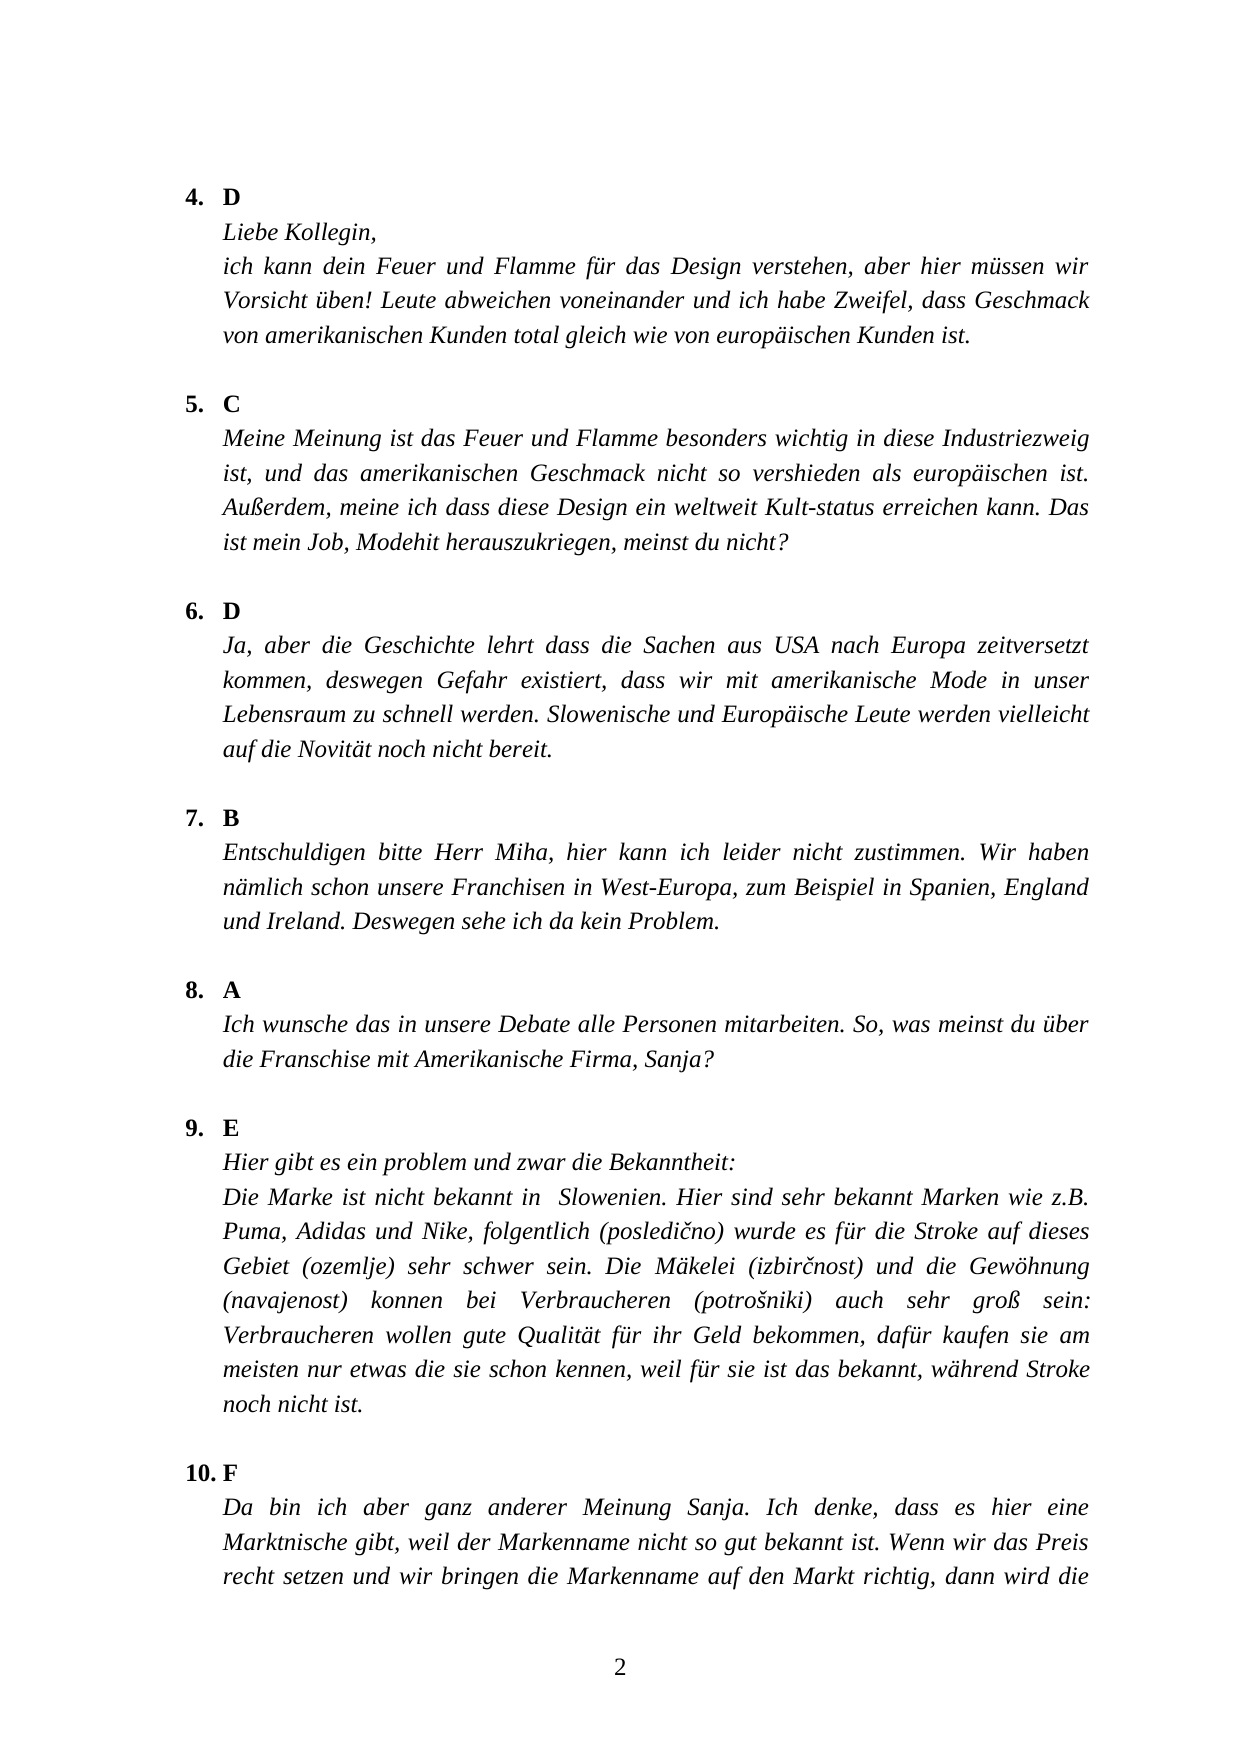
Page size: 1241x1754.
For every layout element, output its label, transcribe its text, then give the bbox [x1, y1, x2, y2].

text Ja, aber die Geschichte lehrt dass die Sachen aus USA nach Europa zeitversetzt kommen, deswegen Gefahr existiert, dass wir mit amerikanische Mode in unser Lebensraum zu schnell werden. Slowenische und Europäische Leute werden vielleicht auf die Novität noch nicht bereit. [223, 630, 1093, 762]
list B [185, 803, 1093, 831]
text Liebe Kollegin, [185, 217, 1093, 245]
text Entschuldigen bitte Herr Miha, hier kann ich leider nicht zustimmen. Wir haben nämlich schon unsere Franchisen in West-Europa, zum Beispiel in Spanien, England und Ireland. Deswegen sehe ich da kein Problem. [223, 837, 1093, 935]
text ich kann dein Feuer und Flamme für das Design verstehen, aber hier müssen wir Vorsicht üben! Leute abweichen voneinander und ich habe Zweifel, dass Geschmack von amerikanischen Kunden total gleich wie von europäischen Kunden ist. [223, 251, 1093, 349]
list C [185, 389, 1093, 418]
list D [185, 596, 1093, 624]
list F [185, 1458, 1093, 1487]
text Hier gibt es ein problem und zwar die Bekanntheit: [148, 1147, 1093, 1176]
list E [185, 1113, 1093, 1142]
list A [185, 975, 1093, 1004]
text Meine Meinung ist das Feuer und Flamme besonders wichtig in diese Industriezweig ist, und das amerikanischen Geschmack nicht so vershieden als europäischen ist. Außerdem, meine ich dass diese Design ein weltweit Kult-status erreichen kann. Das ist mein Job, Modehit herauszukriegen, meinst du nicht? [223, 423, 1093, 556]
text Ich wunsche das in unsere Debate alle Personen mitarbeiten. So, was meinst du über die Franschise mit Amerikanische Firma, Sanja? [223, 1009, 1093, 1073]
list D [185, 182, 1093, 211]
text Die Marke ist nicht bekannt in Slowenien. Hier sind sehr bekannt Marken wie z.B. Puma, Adidas und Nike, folgentlich (posledično) wurde es für die Stroke auf dieses Gebiet (ozemlje) sehr schwer sein. Die Mäkelei (izbirčnost) und die Gewöhnung (navajenost) konnen bei Verbraucheren (potrošniki) auch sehr groß sein: Verbraucheren wollen gute Qualität für ihr Geld bekommen, dafür kaufen sie am meisten nur etwas die sie schon kennen, weil für sie ist das bekannt, während Stroke noch nicht ist. [223, 1182, 1093, 1418]
text Da bin ich aber ganz anderer Meinung Sanja. Ich denke, dass es hier eine Marktnische gibt, weil der Markenname nicht so gut bekannt ist. Wenn wir das Preis recht setzen und wir bringen die Markenname auf den Markt richtig, dann wird die [223, 1492, 1093, 1590]
